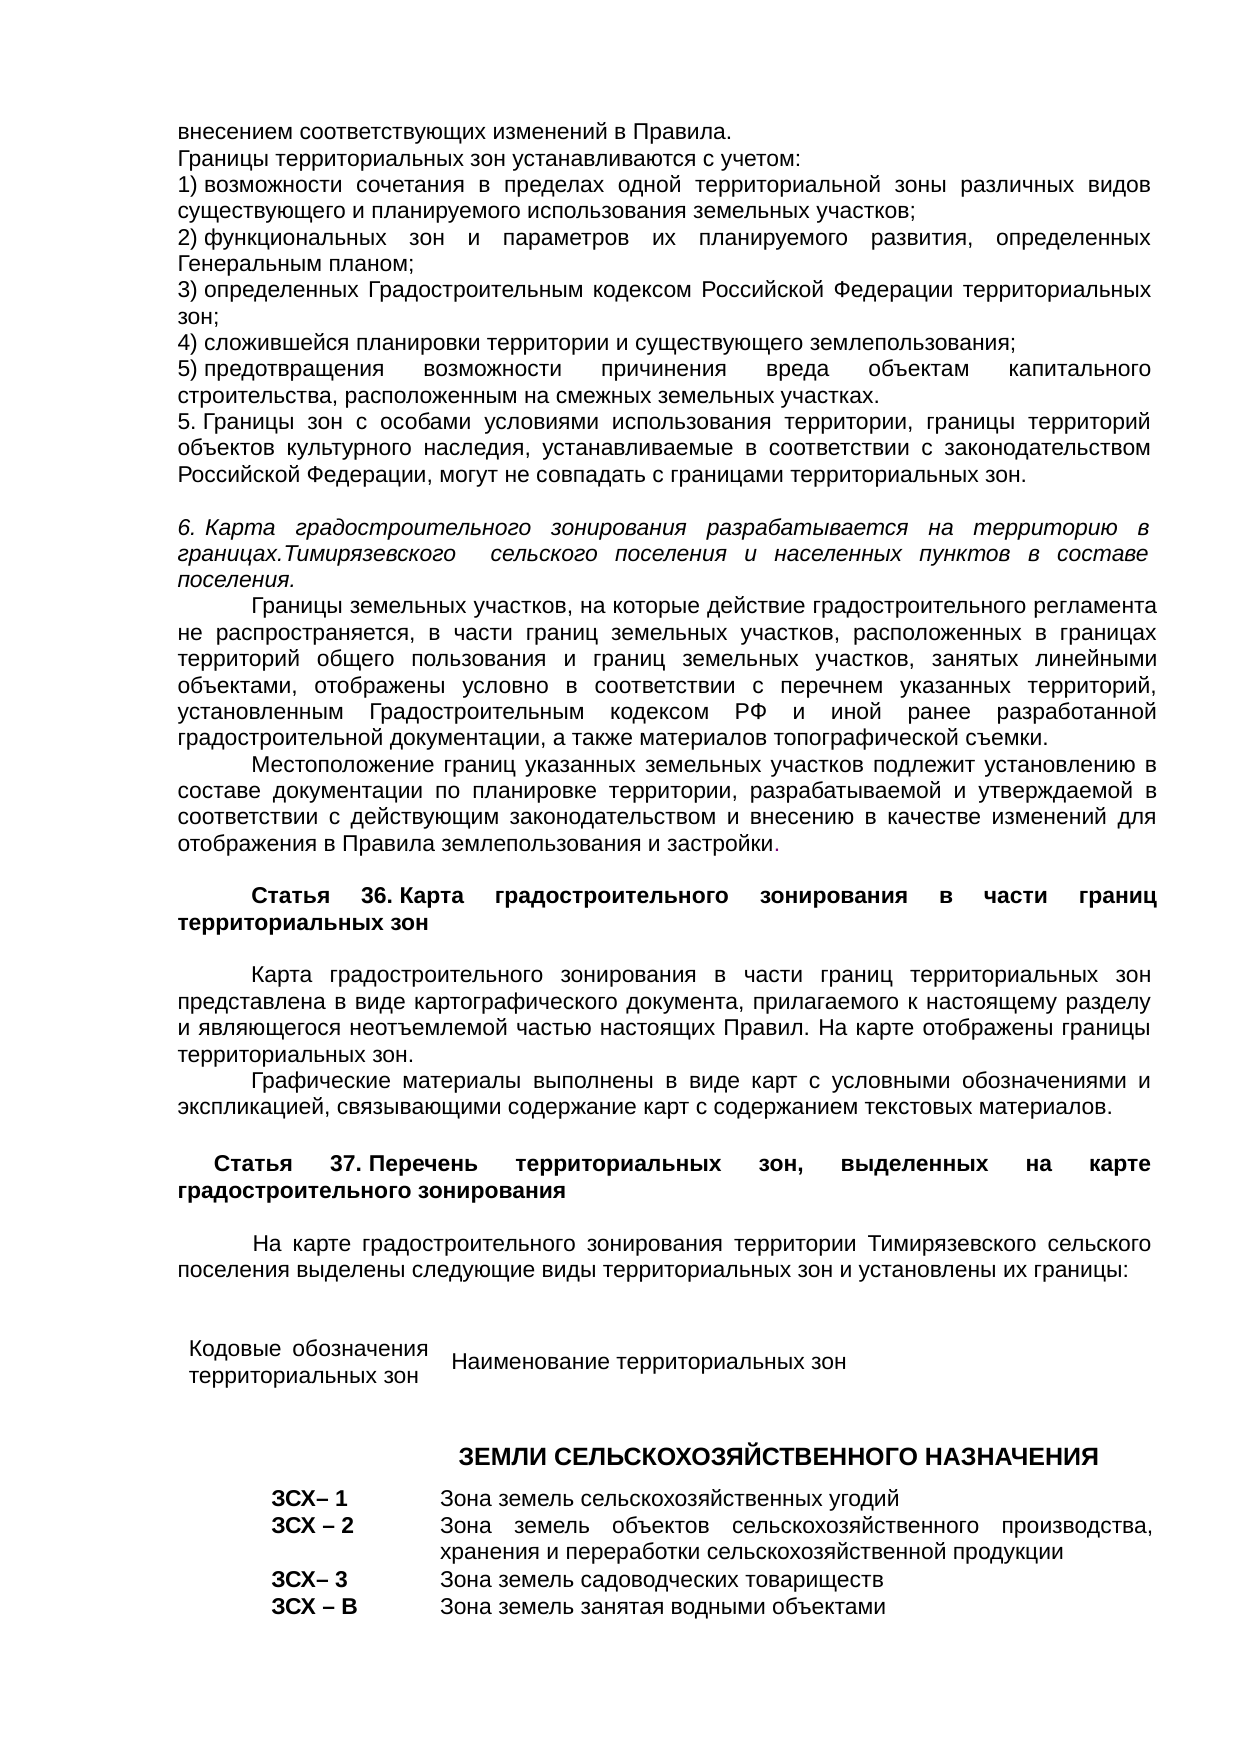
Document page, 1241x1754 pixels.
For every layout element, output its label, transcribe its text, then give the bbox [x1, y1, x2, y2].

text ЗСХ– 3 Зона земель садоводческих товариществ [271, 1564, 1078, 1593]
text 1) возможности сочетания в пределах одной территориальной зоны различных видов существующего и планируемого использования земельных участков; [177, 171, 1152, 223]
table_header Наименование территориальных зон [440, 1335, 1096, 1388]
text Границы территориальных зон устанавливаются с учетом: [177, 144, 1152, 171]
text ЗСХ – В Зона земель занятая водными объектами [271, 1593, 1153, 1619]
text Карта градостроительного зонирования в части границ территориальных зон представлена в виде картографического документа, прилагаемого к настоящему разделу и являющегося неотъемлемой частью настоящих Правил. На карте отображены границы территориальных зон. [177, 961, 1152, 1067]
text 5) предотвращения возможности причинения вреда объектам капитального строительства, расположенным на смежных земельных участках. [177, 355, 1152, 408]
text 2) функциональных зон и параметров их планируемого развития, определенных Генеральным планом; [177, 223, 1152, 276]
text 4) сложившейся планировки территории и существующего землепользования; [177, 329, 1152, 355]
text Графические материалы выполнены в виде карт с условными обозначениями и экспликацией, связывающими содержание карт с содержанием текстовых материалов. [177, 1067, 1152, 1119]
text 3) определенных Градостроительным кодексом Российской Федерации территориальных зон; [177, 276, 1152, 329]
text Статья 37. Перечень территориальных зон, выделенных на карте градостроительного зонирования [177, 1148, 1152, 1203]
text Статья 36. Карта градостроительного зонирования в части границ территориальных зон [177, 882, 1158, 935]
text На карте градостроительного зонирования территории Тимирязевского сельского поселения выделены следующие виды территориальных зон и установлены их границы: [177, 1230, 1152, 1282]
text внесением соответствующих изменений в Правила. [177, 118, 1149, 144]
text ЗСХ – 2 Зона земель объектов сельскохозяйственного производства, хранения и переработки сельскохозяйственной продукции [271, 1512, 1153, 1564]
text ЗСХ– 1 Зона земель сельскохозяйственных угодий [271, 1483, 1078, 1512]
table_header Кодовые обозначения территориальных зон [177, 1335, 440, 1388]
text Земли сельскохозяйственного назначения [289, 1442, 1152, 1470]
text Местоположение границ указанных земельных участков подлежит установлению в составе документации по планировке территории, разрабатываемой и утверждаемой в соответствии с действующим законодательством и внесению в качестве изменений для отображения в Правила землепользования и застройки. [177, 751, 1158, 856]
text 6. Карта градостроительного зонирования разрабатывается на территорию в границах.Тимирязевского сельского поселения и населенных пунктов в составе поселения. [177, 513, 1152, 592]
text Границы земельных участков, на которые действие градостроительного регламента не распространяется, в части границ земельных участков, расположенных в границах территорий общего пользования и границ земельных участков, занятых линейными объектами, отображены условно в соответствии с перечнем указанных территорий, установленным Градостроительным кодексом РФ и иной ранее разработанной градостроительной документации, а также материалов топографической съемки. [177, 592, 1158, 751]
text 5. Границы зон с особами условиями использования территории, границы территорий объектов культурного наследия, устанавливаемые в соответствии с законодательством Российской Федерации, могут не совпадать с границами территориальных зон. [177, 408, 1152, 487]
